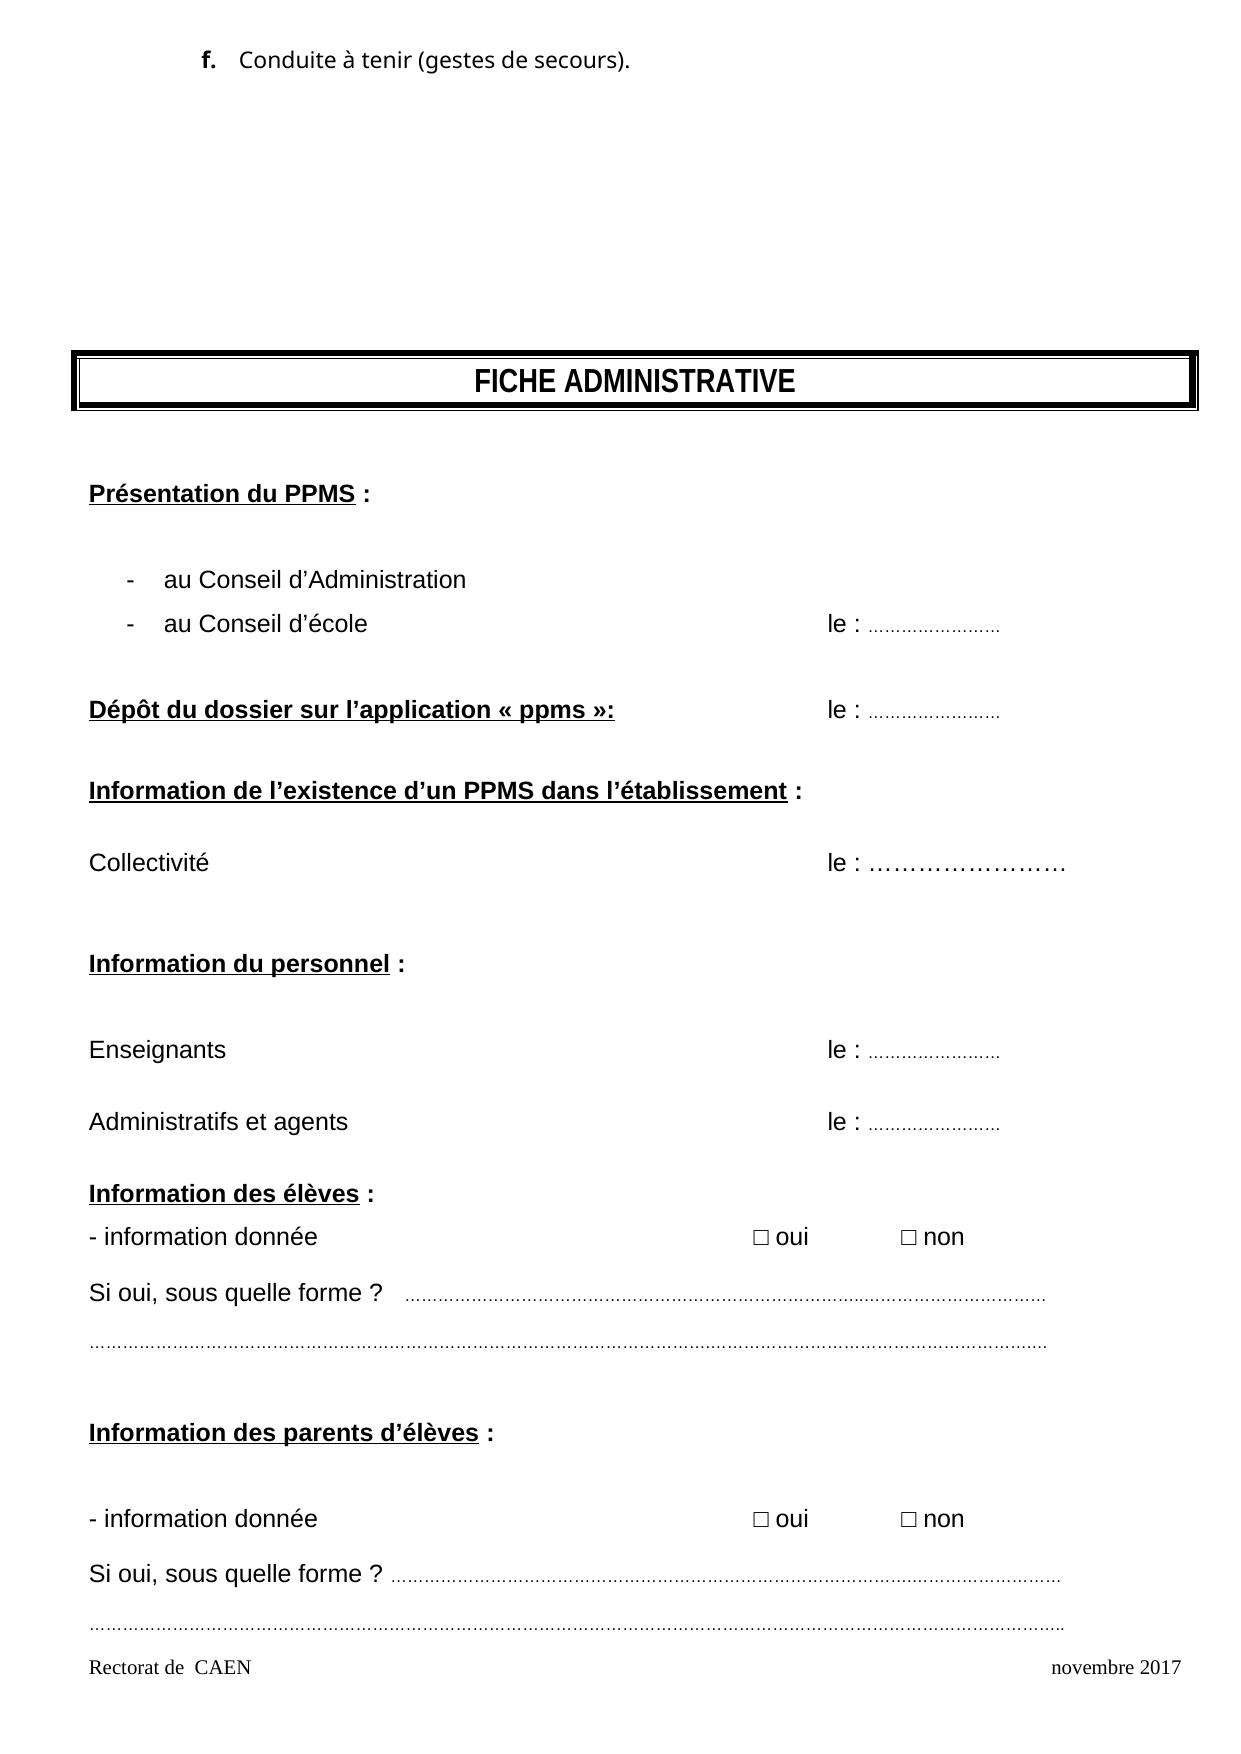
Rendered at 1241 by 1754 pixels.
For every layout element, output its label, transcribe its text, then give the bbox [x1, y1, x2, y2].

text Information des élèves : [89, 1179, 1181, 1208]
text - information donnée □ oui □ non [89, 1222, 1181, 1251]
list au Conseil d’école le : …………………… [126, 609, 1181, 637]
text Fiche administrative [80, 359, 1189, 402]
text Information du personnel : [89, 949, 1181, 978]
text Collectivité le : …………………… [89, 848, 1181, 877]
text Si oui, sous quelle forme ? ………………………………………………………………………..…………………………… [89, 1278, 1181, 1306]
text Enseignants le : …………………… [89, 1035, 1181, 1064]
text Présentation du PPMS : [89, 479, 1181, 508]
text Information de l’existence d’un PPMS dans l’établissement : [89, 776, 1181, 805]
text Si oui, sous quelle forme ? ………………………………………………………………………………….……………………… [89, 1559, 1181, 1588]
text Administratifs et agents le : …………………… [89, 1107, 1181, 1136]
list Conduite à tenir (gestes de secours). [201, 44, 1181, 76]
text ………………………………………………………………………………………………….………………………………………………….… [89, 1333, 1181, 1352]
text Information des parents d’élèves : [89, 1418, 1181, 1446]
list au Conseil d’Administration [126, 566, 1181, 594]
text Dépôt du dossier sur l’application « ppms »: le : …………………… [89, 695, 1181, 724]
text ………………………………………………………………………………………………………………………………………………………….. [89, 1615, 1181, 1634]
text - information donnée □ oui □ non [89, 1504, 1181, 1533]
